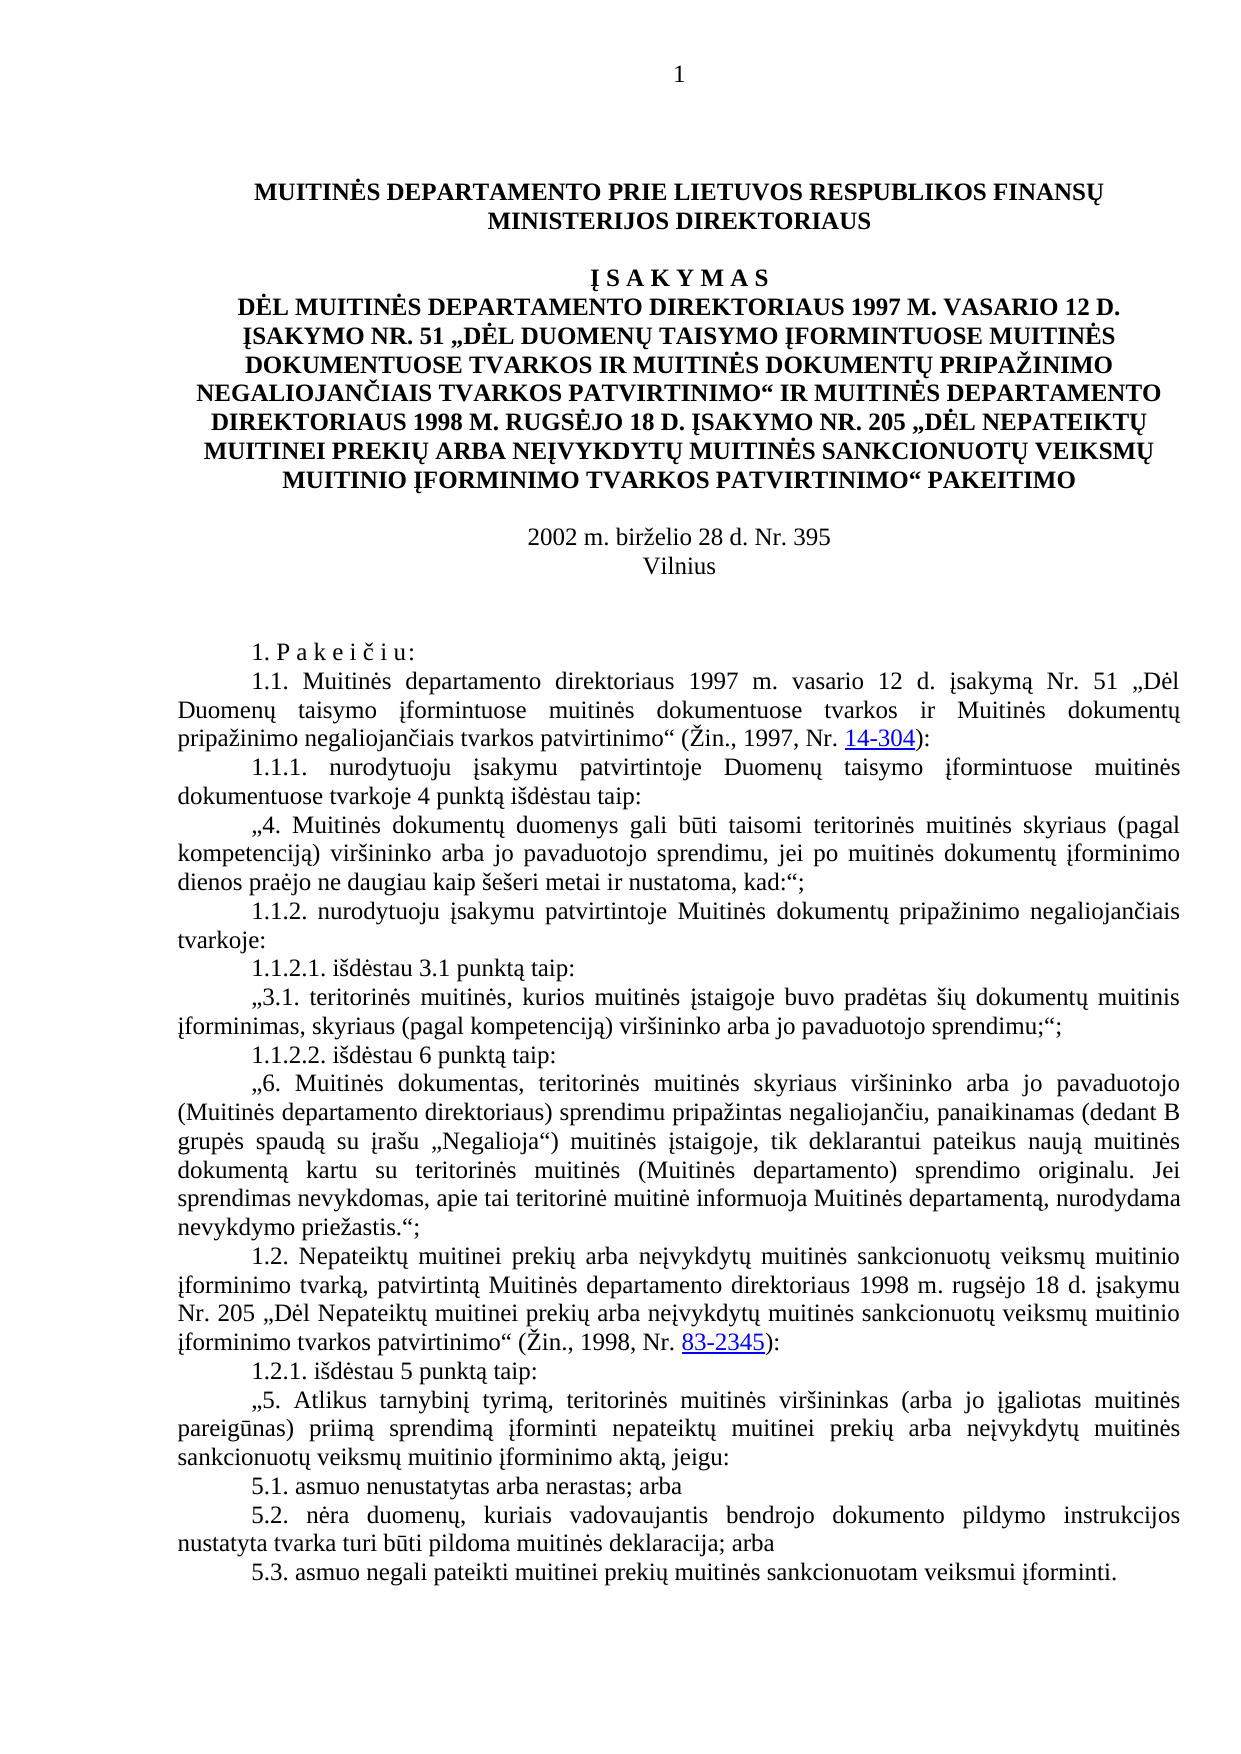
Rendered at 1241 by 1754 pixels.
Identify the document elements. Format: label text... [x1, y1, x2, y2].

text 1.1.1. nurodytuoju įsakymu patvirtintoje Duomenų taisymo įformintuose muitinės dokumentuose tvarkoje 4 punktą išdėstau taip: [177, 752, 1181, 810]
text 5.2. nėra duomenų, kuriais vadovaujantis bendrojo dokumento pildymo instrukcijos nustatyta tvarka turi būti pildoma muitinės deklaracija; arba [177, 1500, 1181, 1557]
text Vilnius [177, 551, 1181, 580]
text 1.1.2.1. išdėstau 3.1 punktą taip: [177, 953, 1181, 982]
text 1. Pakeičiu: [177, 637, 1181, 666]
text 1.1. Muitinės departamento direktoriaus 1997 m. vasario 12 d. įsakymą Nr. 51 „Dėl Duomenų taisymo įformintuose muitinės dokumentuose tvarkos ir Muitinės dokumentų pripažinimo negaliojančiais tvarkos patvirtinimo“ (Žin., 1997, Nr. 14-304): [177, 666, 1181, 752]
text 5.1. asmuo nenustatytas arba nerastas; arba [177, 1471, 1181, 1500]
text 1.1.2. nurodytuoju įsakymu patvirtintoje Muitinės dokumentų pripažinimo negaliojančiais tvarkoje: [177, 896, 1181, 953]
text „4. Muitinės dokumentų duomenys gali būti taisomi teritorinės muitinės skyriaus (pagal kompetenciją) viršininko arba jo pavaduotojo sprendimu, jei po muitinės dokumentų įforminimo dienos praėjo ne daugiau kaip šešeri metai ir nustatoma, kad:“; [177, 810, 1181, 896]
text MUITINĖS DEPARTAMENTO PRIE LIETUVOS RESPUBLIKOS FINANSŲ MINISTERIJOS DIREKTORIAUS [177, 177, 1181, 235]
text DĖL MUITINĖS DEPARTAMENTO DIREKTORIAUS 1997 M. VASARIO 12 D. ĮSAKYMO NR. 51 „DĖL DUOMENŲ TAISYMO ĮFORMINTUOSE MUITINĖS DOKUMENTUOSE TVARKOS IR MUITINĖS DOKUMENTŲ PRIPAŽINIMO NEGALIOJANČIAIS TVARKOS PATVIRTINIMO“ IR MUITINĖS DEPARTAMENTO DIREKTORIAUS 1998 M. RUGSĖJO 18 D. ĮSAKYMO NR. 205 „DĖL NEPATEIKTŲ MUITINEI PREKIŲ ARBA NEĮVYKDYTŲ MUITINĖS SANKCIONUOTŲ VEIKSMŲ MUITINIO ĮFORMINIMO TVARKOS PATVIRTINIMO“ PAKEITIMO [177, 292, 1181, 493]
text 1.2. Nepateiktų muitinei prekių arba neįvykdytų muitinės sankcionuotų veiksmų muitinio įforminimo tvarką, patvirtintą Muitinės departamento direktoriaus 1998 m. rugsėjo 18 d. įsakymu Nr. 205 „Dėl Nepateiktų muitinei prekių arba neįvykdytų muitinės sankcionuotų veiksmų muitinio įforminimo tvarkos patvirtinimo“ (Žin., 1998, Nr. 83-2345): [177, 1241, 1181, 1356]
text „6. Muitinės dokumentas, teritorinės muitinės skyriaus viršininko arba jo pavaduotojo (Muitinės departamento direktoriaus) sprendimu pripažintas negaliojančiu, panaikinamas (dedant B grupės spaudą su įrašu „Negalioja“) muitinės įstaigoje, tik deklarantui pateikus naują muitinės dokumentą kartu su teritorinės muitinės (Muitinės departamento) sprendimo originalu. Jei sprendimas nevykdomas, apie tai teritorinė muitinė informuoja Muitinės departamentą, nurodydama nevykdymo priežastis.“; [177, 1068, 1181, 1241]
text „5. Atlikus tarnybinį tyrimą, teritorinės muitinės viršininkas (arba jo įgaliotas muitinės pareigūnas) priimą sprendimą įforminti nepateiktų muitinei prekių arba neįvykdytų muitinės sankcionuotų veiksmų muitinio įforminimo aktą, jeigu: [177, 1385, 1181, 1471]
text 1.2.1. išdėstau 5 punktą taip: [177, 1356, 1181, 1385]
text 5.3. asmuo negali pateikti muitinei prekių muitinės sankcionuotam veiksmui įforminti. [177, 1557, 1181, 1586]
text Į S A K Y M A S [177, 263, 1181, 292]
text „3.1. teritorinės muitinės, kurios muitinės įstaigoje buvo pradėtas šių dokumentų muitinis įforminimas, skyriaus (pagal kompetenciją) viršininko arba jo pavaduotojo sprendimu;“; [177, 982, 1181, 1040]
text 2002 m. birželio 28 d. Nr. 395 [177, 522, 1181, 551]
text 1.1.2.2. išdėstau 6 punktą taip: [177, 1040, 1181, 1068]
